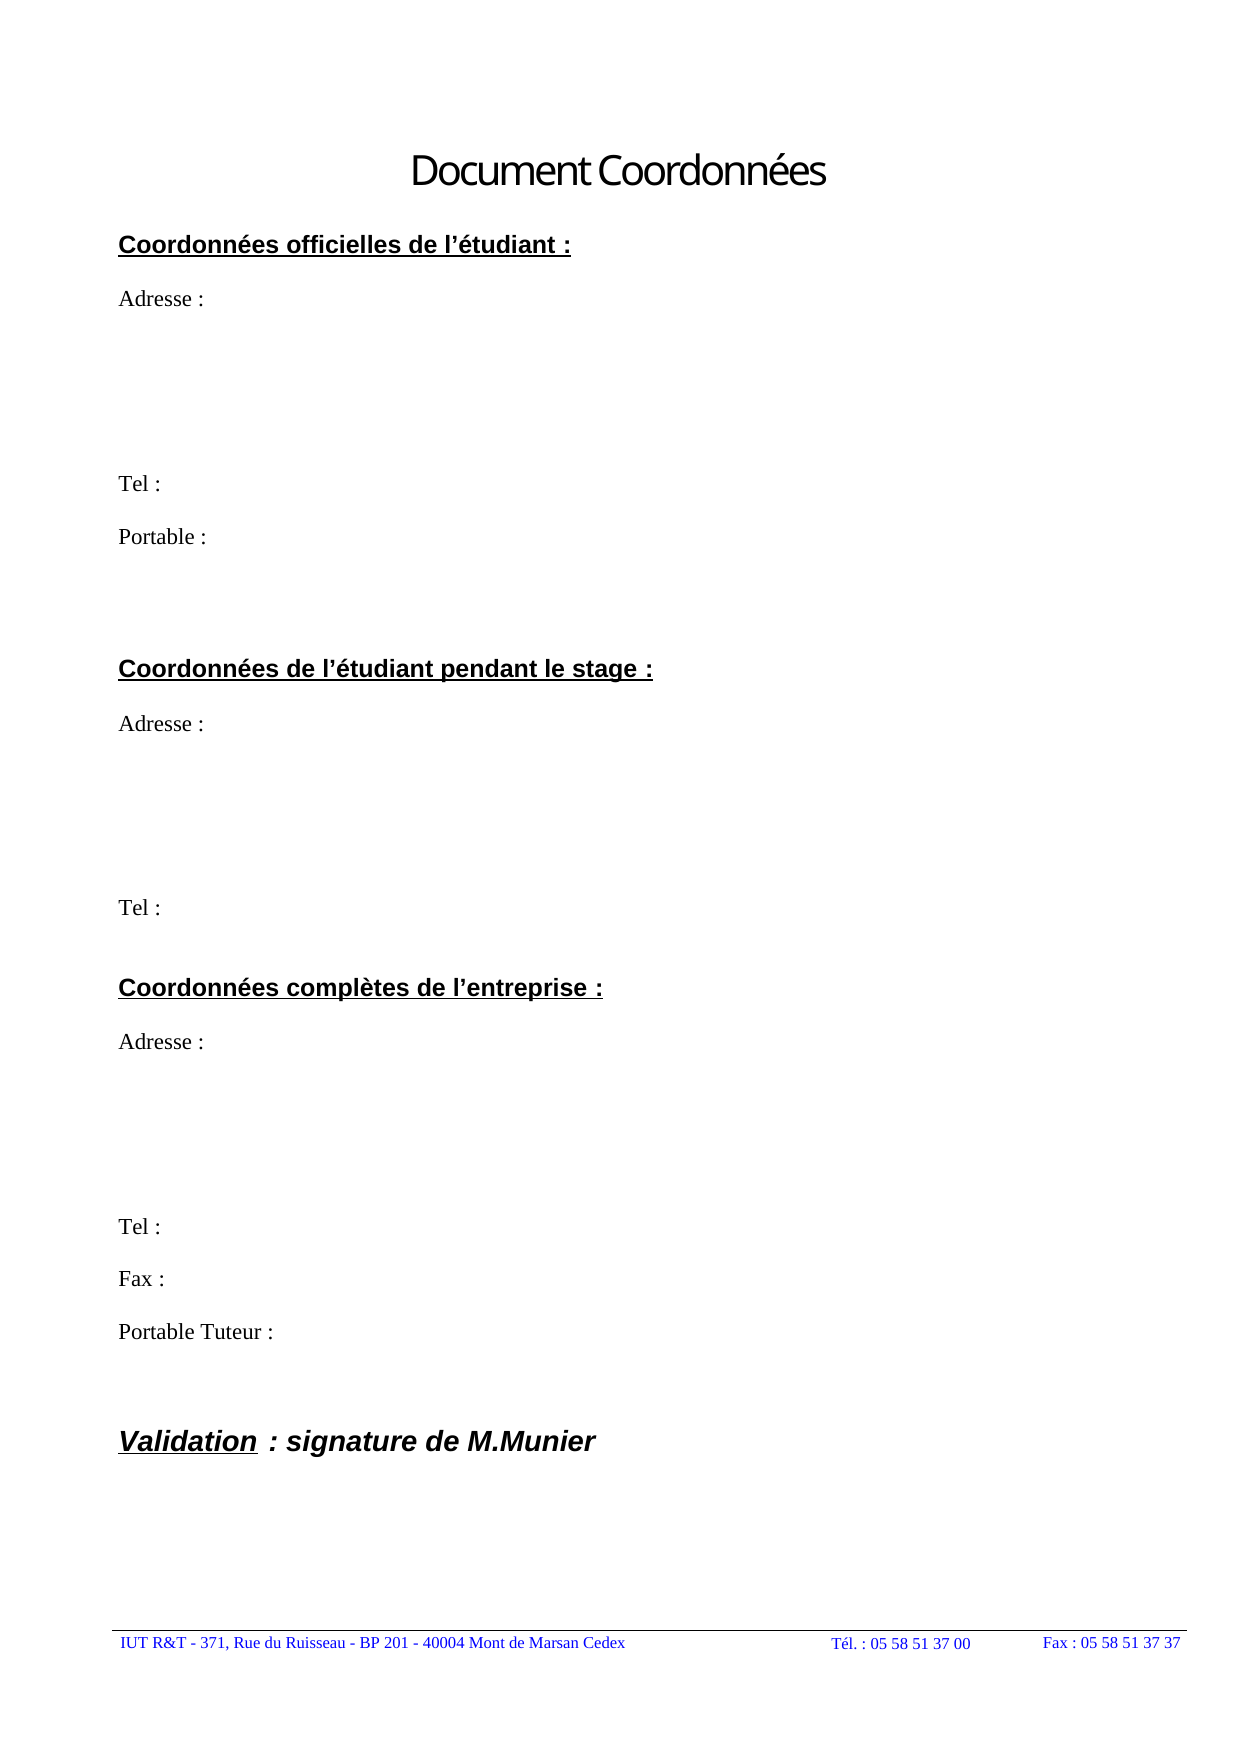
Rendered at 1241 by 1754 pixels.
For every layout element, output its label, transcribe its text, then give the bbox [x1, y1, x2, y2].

text Adresse : [118, 709, 1122, 736]
text Portable Tuteur : [118, 1318, 1122, 1344]
subtitle Coordonnées officielles de l’étudiant : [118, 230, 1122, 259]
text Portable : [118, 523, 1122, 549]
title Document Coordonnées [118, 141, 1122, 198]
text Fax : [118, 1265, 1122, 1292]
subtitle Coordonnées de l’étudiant pendant le stage : [118, 654, 1122, 683]
subtitle Coordonnées complètes de l’entreprise : [118, 973, 1122, 1002]
text Tel : [118, 894, 1122, 920]
text Adresse : [118, 1028, 1122, 1054]
text Validation : signature de M.Munier [118, 1423, 1122, 1457]
text Tel : [118, 470, 1122, 496]
text Adresse : [118, 286, 1122, 312]
text Tel : [118, 1213, 1122, 1239]
